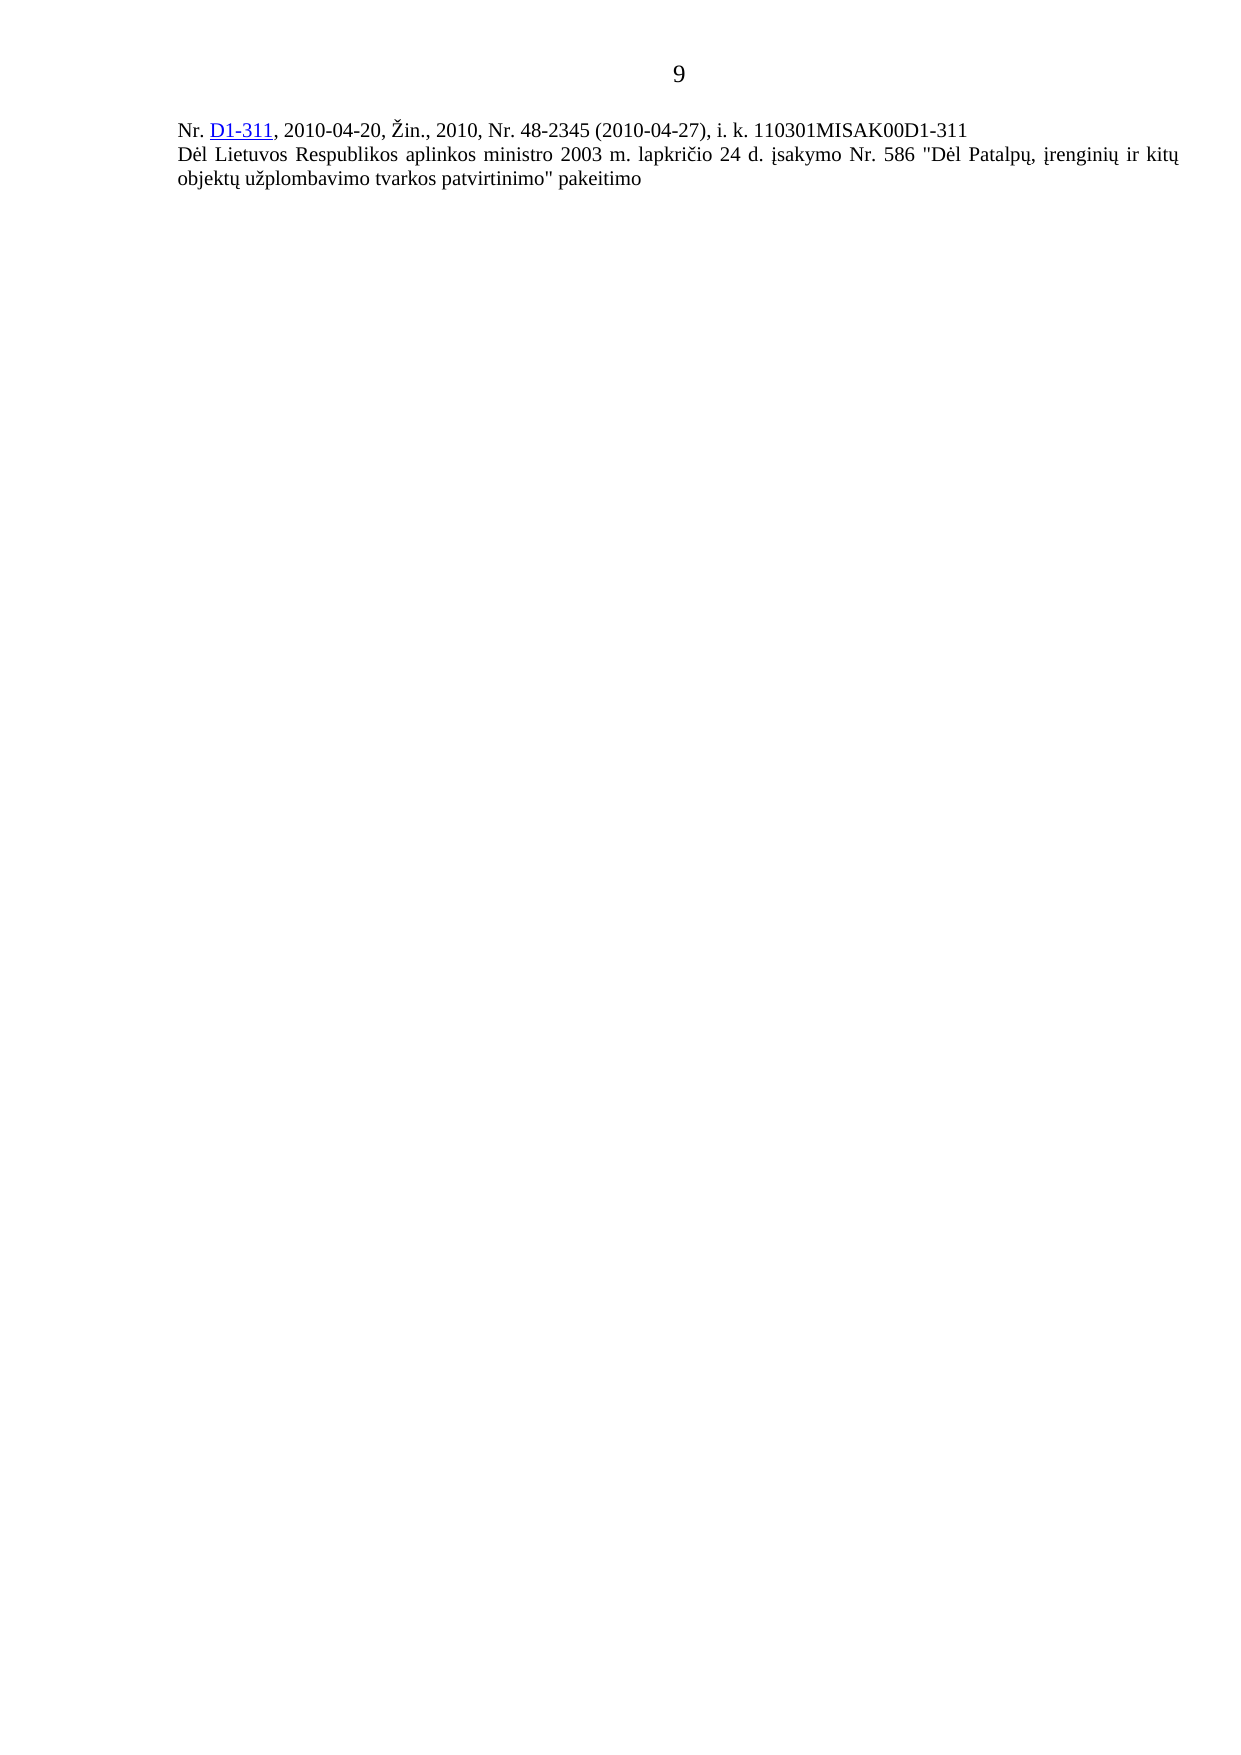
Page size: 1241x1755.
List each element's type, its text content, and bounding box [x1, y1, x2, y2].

text Nr. D1-311, 2010-04-20, Žin., 2010, Nr. 48-2345 (2010-04-27), i. k. 110301MISAK00D1-311 [177, 118, 1181, 142]
text Dėl Lietuvos Respublikos aplinkos ministro 2003 m. lapkričio 24 d. įsakymo Nr. 586 "Dėl Patalpų, įrenginių ir kitų objektų užplombavimo tvarkos patvirtinimo" pakeitimo [177, 142, 1181, 190]
